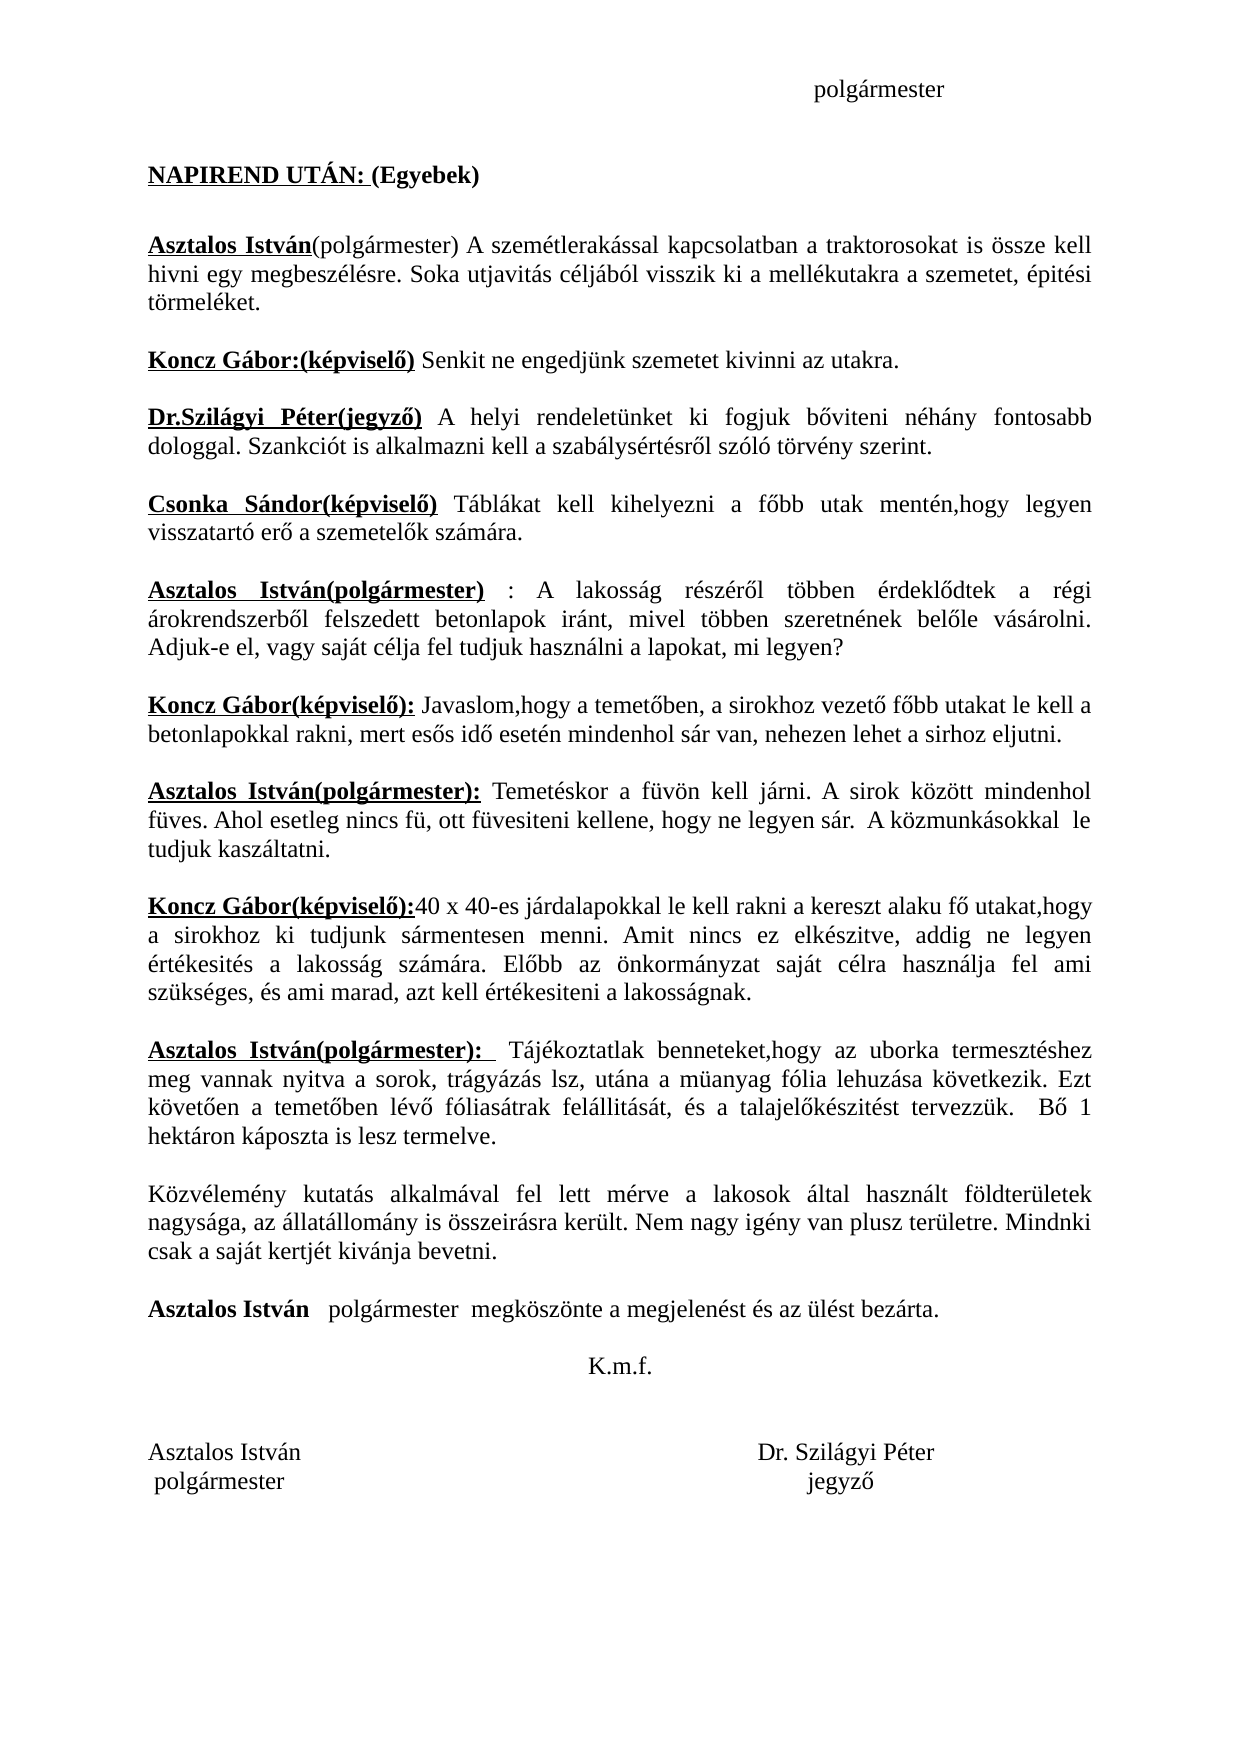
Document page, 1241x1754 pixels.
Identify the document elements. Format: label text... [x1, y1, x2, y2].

text polgármester jegyző [148, 1466, 1093, 1495]
text NAPIREND UTÁN: (Egyebek) [148, 160, 1093, 189]
text Koncz Gábor(képviselő):40 x 40-es járdalapokkal le kell rakni a kereszt alaku fő utakat,hogy a sirokhoz ki tudjunk sármentesen menni. Amit nincs ez elkészitve, addig ne legyen értékesités a lakosság számára. Előbb az önkormányzat saját célra használja fel ami szükséges, és ami marad, azt kell értékesiteni a lakosságnak. [148, 891, 1093, 1006]
text Dr.Szilágyi Péter(jegyző) A helyi rendeletünket ki fogjuk bőviteni néhány fontosabb dologgal. Szankciót is alkalmazni kell a szabálysértésről szóló törvény szerint. [148, 402, 1093, 460]
text Asztalos István Dr. Szilágyi Péter [148, 1437, 1093, 1466]
text Csonka Sándor(képviselő) Táblákat kell kihelyezni a főbb utak mentén,hogy legyen visszatartó erő a szemetelők számára. [148, 489, 1093, 546]
text Asztalos István polgármester megköszönte a megjelenést és az ülést bezárta. [148, 1294, 1093, 1322]
text Koncz Gábor(képviselő): Javaslom,hogy a temetőben, a sirokhoz vezető főbb utakat le kell a betonlapokkal rakni, mert esős idő esetén mindenhol sár van, nehezen lehet a sirhoz eljutni. [148, 690, 1093, 747]
text Koncz Gábor:(képviselő) Senkit ne engedjünk szemetet kivinni az utakra. [148, 345, 1093, 374]
text Asztalos István(polgármester) A szemétlerakással kapcsolatban a traktorosokat is össze kell hivni egy megbeszélésre. Soka utjavitás céljából visszik ki a mellékutakra a szemetet, épitési törmeléket. [148, 230, 1093, 316]
text Asztalos István(polgármester): Tájékoztatlak benneteket,hogy az uborka termesztéshez meg vannak nyitva a sorok, trágyázás lsz, utána a müanyag fólia lehuzása következik. Ezt követően a temetőben lévő fóliasátrak felállitását, és a talajelőkészitést tervezzük. Bő 1 hektáron káposzta is lesz termelve. [148, 1035, 1093, 1150]
text Asztalos István(polgármester): Temetéskor a füvön kell járni. A sirok között mindenhol füves. Ahol esetleg nincs fü, ott füvesiteni kellene, hogy ne legyen sár. A közmunkásokkal le tudjuk kaszáltatni. [148, 776, 1093, 862]
text K.m.f. [148, 1351, 1093, 1380]
text Asztalos István(polgármester) : A lakosság részéről többen érdeklődtek a régi árokrendszerből felszedett betonlapok iránt, mivel többen szeretnének belőle vásárolni. Adjuk-e el, vagy saját célja fel tudjuk használni a lapokat, mi legyen? [148, 575, 1093, 661]
text Közvélemény kutatás alkalmával fel lett mérve a lakosok által használt földterületek nagysága, az állatállomány is összeirásra került. Nem nagy igény van plusz területre. Mindnki csak a saját kertjét kivánja bevetni. [148, 1179, 1093, 1265]
text polgármester [148, 74, 1141, 102]
